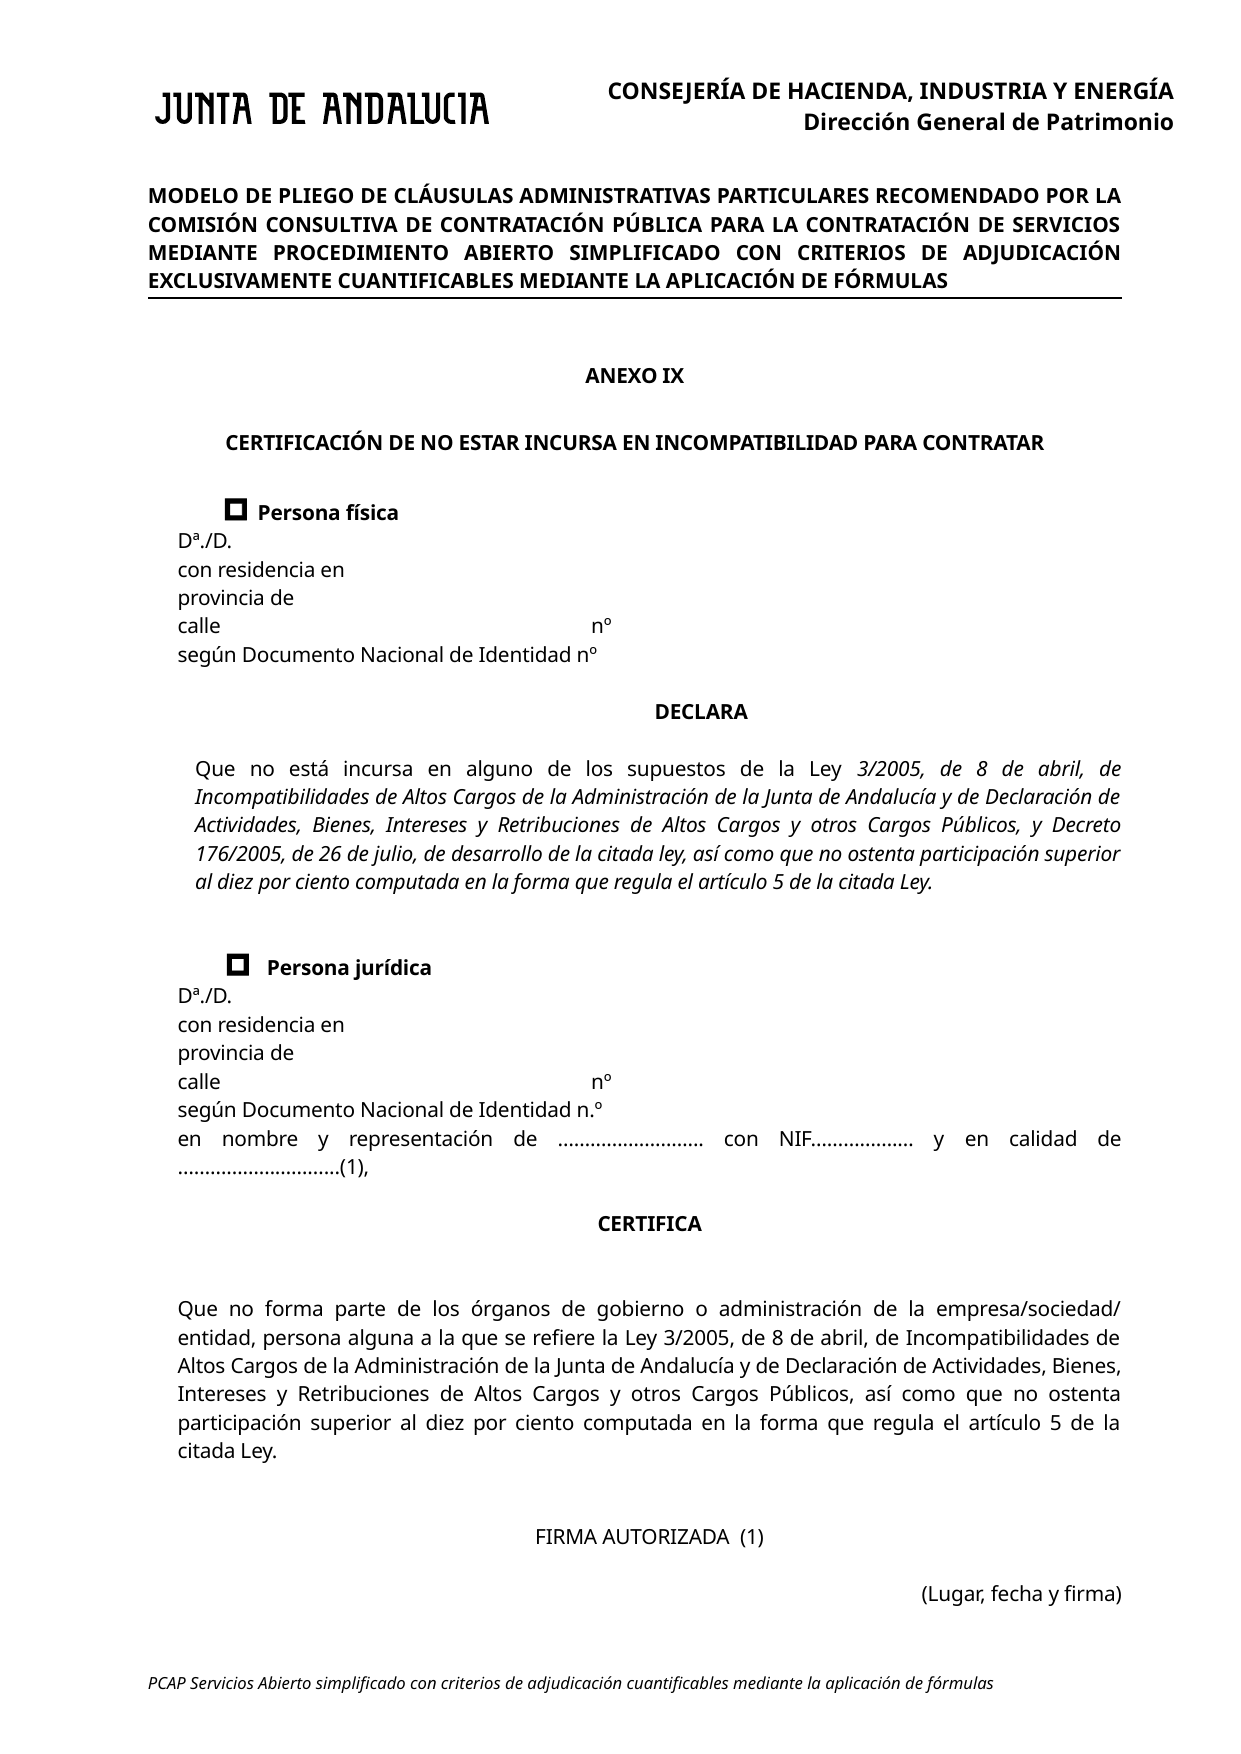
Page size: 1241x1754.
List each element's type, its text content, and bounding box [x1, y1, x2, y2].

text en nombre y representación de ……………………... con NIF…………….… y en calidad de ………………………...(1), [177, 1124, 1122, 1181]
text con residencia en [177, 555, 1122, 583]
text MODELO DE PLIEGO DE CLÁUSULAS ADMINISTRATIVAS PARTICULARES RECOMENDADO POR LA COMISIÓN CONSULTIVA DE CONTRATACIÓN PÚBLICA PARA LA CONTRATACIÓN DE SERVICIOS MEDIANTE PROCEDIMIENTO ABIERTO SIMPLIFICADO CON CRITERIOS DE ADJUDICACIÓN EXCLUSIVAMENTE CUANTIFICABLES MEDIANTE LA APLICACIÓN DE FÓRMULAS [148, 181, 1122, 297]
text según Documento Nacional de Identidad nº [177, 640, 1122, 668]
text según Documento Nacional de Identidad n.º [177, 1095, 1122, 1124]
text CERTIFICACIÓN DE NO ESTAR INCURSA EN INCOMPATIBILIDAD PARA CONTRATAR [148, 428, 1122, 457]
text con residencia en [177, 1010, 1122, 1038]
text Que no está incursa en alguno de los supuestos de la Ley 3/2005, de 8 de abril, de Incompatibilidades de Altos Cargos de la Administración de la Junta de Andalucía y de Declaración de Actividades, Bienes, Intereses y Retribuciones de Altos Cargos y otros Cargos Públicos, y Decreto 176/2005, de 26 de julio, de desarrollo de la citada ley, así como que no ostenta participación superior al diez por ciento computada en la forma que regula el artículo 5 de la citada Ley. [183, 754, 1122, 896]
text ANEXO IX [148, 361, 1122, 389]
text provincia de [177, 583, 1122, 612]
list p Persona física [185, 498, 1122, 526]
subtitle Que no forma parte de los órganos de gobierno o administración de la empresa/sociedad/ entidad, persona alguna a la que se refiere la Ley 3/2005, de 8 de abril, de Incompatibilidades de Altos Cargos de la Administración de la Junta de Andalucía y de Declaración de Actividades, Bienes, Intereses y Retribuciones de Altos Cargos y otros Cargos Públicos, así como que no ostenta participación superior al diez por ciento computada en la forma que regula el artículo 5 de la citada Ley. [177, 1294, 1122, 1465]
text Dª./D. [177, 981, 1122, 1010]
text (Lugar, fecha y firma) [811, 1579, 1122, 1607]
text DECLARA [192, 697, 1122, 725]
text Dª./D. [177, 526, 1122, 555]
subtitle p Persona jurídica [224, 953, 1122, 981]
subtitle CERTIFICA [177, 1209, 1122, 1237]
text FIRMA AUTORIZADA (1) [177, 1522, 1122, 1550]
text provincia de [177, 1038, 1122, 1067]
text calle nº [177, 612, 1122, 640]
text calle nº [177, 1067, 1122, 1095]
